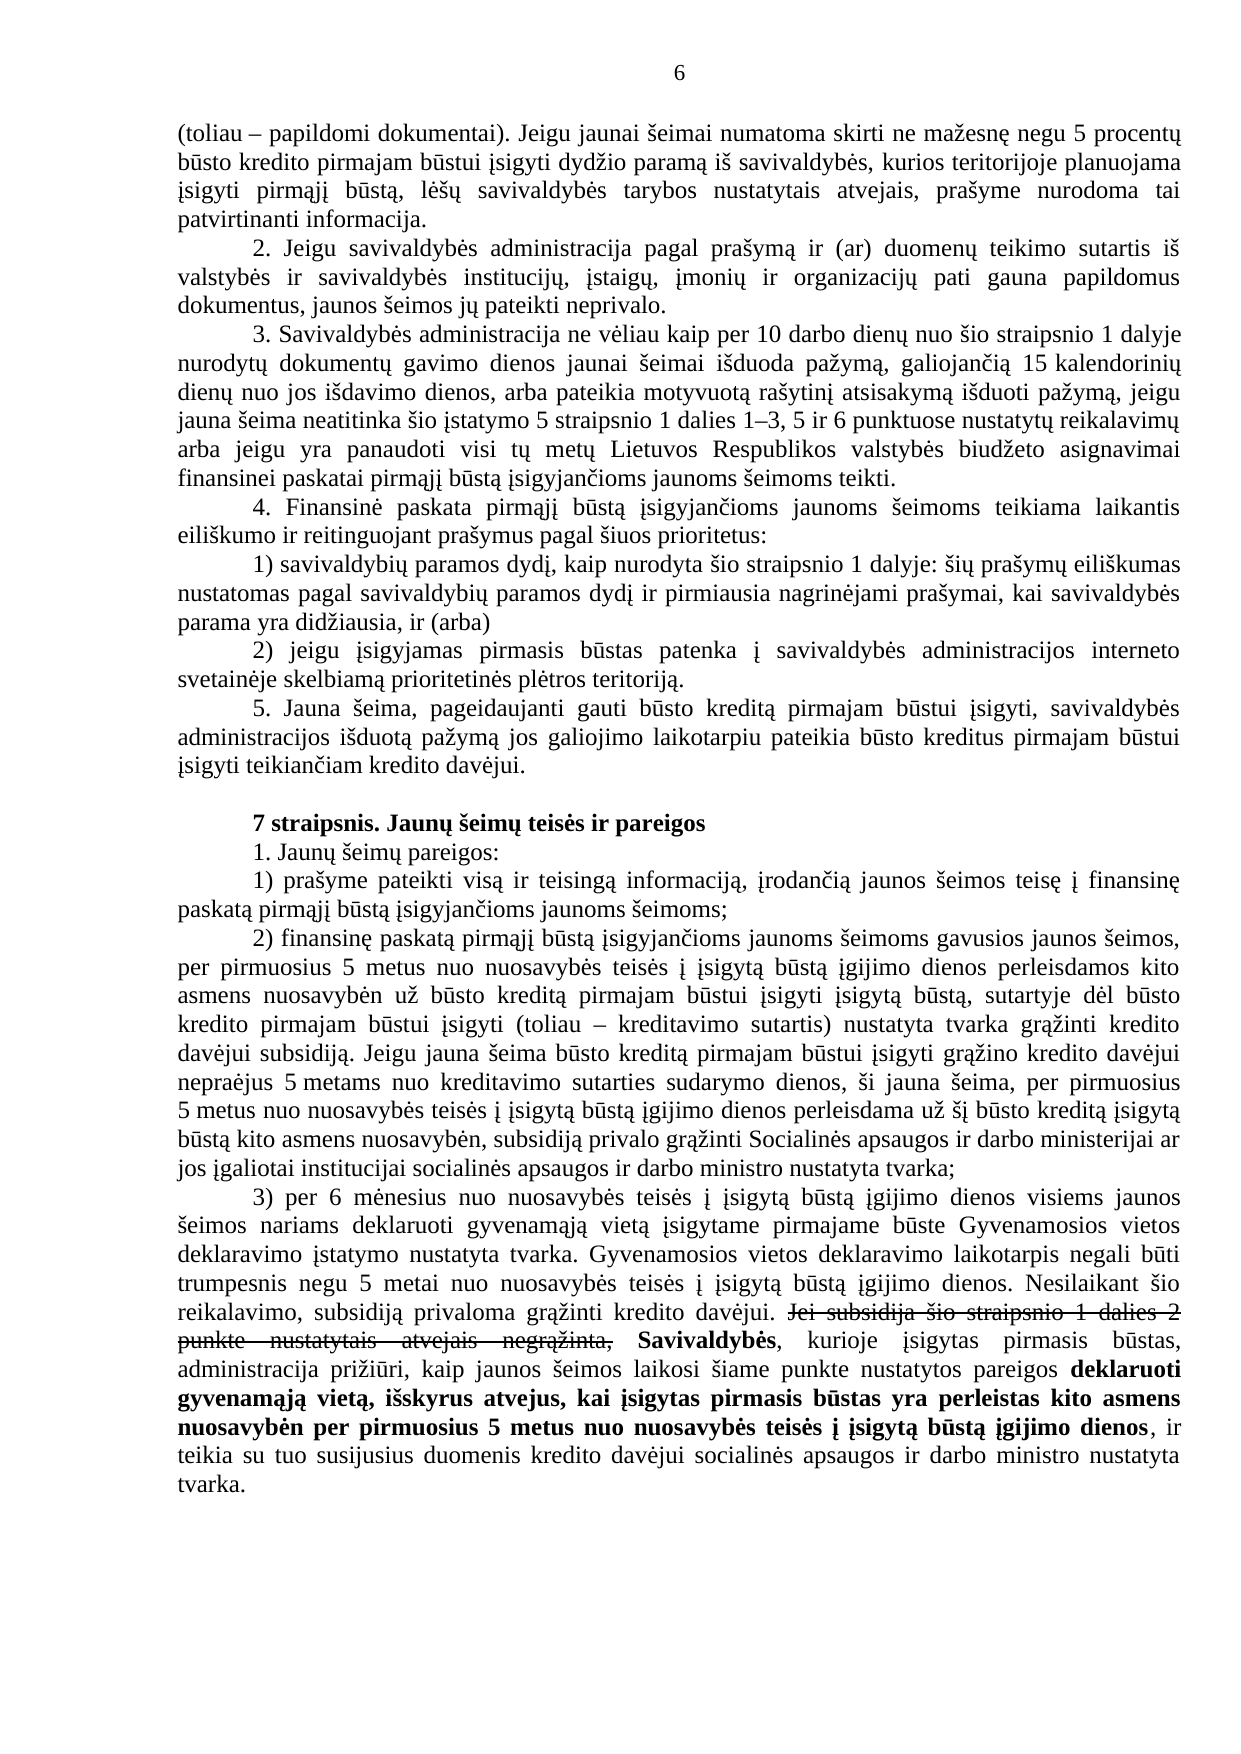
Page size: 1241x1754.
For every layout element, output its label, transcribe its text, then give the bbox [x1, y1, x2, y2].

text 1. Jaunų šeimų pareigos: [177, 837, 1181, 866]
text 1) savivaldybių paramos dydį, kaip nurodyta šio straipsnio 1 dalyje: šių prašymų eiliškumas nustatomas pagal savivaldybių paramos dydį ir pirmiausia nagrinėjami prašymai, kai savivaldybės parama yra didžiausia, ir (arba) [177, 549, 1181, 636]
text 2) finansinę paskatą pirmąjį būstą įsigyjančioms jaunoms šeimoms gavusios jaunos šeimos, per pirmuosius 5 metus nuo nuosavybės teisės į įsigytą būstą įgijimo dienos perleisdamos kito asmens nuosavybėn už būsto kreditą pirmajam būstui įsigyti įsigytą būstą, sutartyje dėl būsto kredito pirmajam būstui įsigyti (toliau – kreditavimo sutartis) nustatyta tvarka grąžinti kredito davėjui subsidiją. Jeigu jauna šeima būsto kreditą pirmajam būstui įsigyti grąžino kredito davėjui nepraėjus 5 metams nuo kreditavimo sutarties sudarymo dienos, ši jauna šeima, per pirmuosius 5 metus nuo nuosavybės teisės į įsigytą būstą įgijimo dienos perleisdama už šį būsto kreditą įsigytą būstą kito asmens nuosavybėn, subsidiją privalo grąžinti Socialinės apsaugos ir darbo ministerijai ar jos įgaliotai institucijai socialinės apsaugos ir darbo ministro nustatyta tvarka; [177, 923, 1181, 1182]
text 2) jeigu įsigyjamas pirmasis būstas patenka į savivaldybės administracijos interneto svetainėje skelbiamą prioritetinės plėtros teritoriją. [177, 636, 1181, 693]
text 5. Jauna šeima, pageidaujanti gauti būsto kreditą pirmajam būstui įsigyti, savivaldybės administracijos išduotą pažymą jos galiojimo laikotarpiu pateikia būsto kreditus pirmajam būstui įsigyti teikiančiam kredito davėjui. [177, 693, 1181, 779]
text 3) per 6 mėnesius nuo nuosavybės teisės į įsigytą būstą įgijimo dienos visiems jaunos šeimos nariams deklaruoti gyvenamąją vietą įsigytame pirmajame būste Gyvenamosios vietos deklaravimo įstatymo nustatyta tvarka. Gyvenamosios vietos deklaravimo laikotarpis negali būti trumpesnis negu 5 metai nuo nuosavybės teisės į įsigytą būstą įgijimo dienos. Nesilaikant šio reikalavimo, subsidiją privaloma grąžinti kredito davėjui. Jei subsidija šio straipsnio 1 dalies 2 punkte nustatytais atvejais negrąžinta, Savivaldybės, kurioje įsigytas pirmasis būstas, administracija prižiūri, kaip jaunos šeimos laikosi šiame punkte nustatytos pareigos deklaruoti gyvenamąją vietą, išskyrus atvejus, kai įsigytas pirmasis būstas yra perleistas kito asmens nuosavybėn per pirmuosius 5 metus nuo nuosavybės teisės į įsigytą būstą įgijimo dienos, ir teikia su tuo susijusius duomenis kredito davėjui socialinės apsaugos ir darbo ministro nustatyta tvarka. [177, 1182, 1181, 1498]
text 7 straipsnis. Jaunų šeimų teisės ir pareigos [177, 808, 1181, 837]
text 3. Savivaldybės administracija ne vėliau kaip per 10 darbo dienų nuo šio straipsnio 1 dalyje nurodytų dokumentų gavimo dienos jaunai šeimai išduoda pažymą, galiojančią 15 kalendorinių dienų nuo jos išdavimo dienos, arba pateikia motyvuotą rašytinį atsisakymą išduoti pažymą, jeigu jauna šeima neatitinka šio įstatymo 5 straipsnio 1 dalies 1–3, 5 ir 6 punktuose nustatytų reikalavimų arba jeigu yra panaudoti visi tų metų Lietuvos Respublikos valstybės biudžeto asignavimai finansinei paskatai pirmąjį būstą įsigyjančioms jaunoms šeimoms teikti. [177, 319, 1181, 492]
text 4. Finansinė paskata pirmąjį būstą įsigyjančioms jaunoms šeimoms teikiama laikantis eiliškumo ir reitinguojant prašymus pagal šiuos prioritetus: [177, 492, 1181, 549]
text 2. Jeigu savivaldybės administracija pagal prašymą ir (ar) duomenų teikimo sutartis iš valstybės ir savivaldybės institucijų, įstaigų, įmonių ir organizacijų pati gauna papildomus dokumentus, jaunos šeimos jų pateikti neprivalo. [177, 233, 1181, 319]
text 1) prašyme pateikti visą ir teisingą informaciją, įrodančią jaunos šeimos teisę į finansinę paskatą pirmąjį būstą įsigyjančioms jaunoms šeimoms; [177, 866, 1181, 923]
text (toliau – papildomi dokumentai). Jeigu jaunai šeimai numatoma skirti ne mažesnę negu 5 procentų būsto kredito pirmajam būstui įsigyti dydžio paramą iš savivaldybės, kurios teritorijoje planuojama įsigyti pirmąjį būstą, lėšų savivaldybės tarybos nustatytais atvejais, prašyme nurodoma tai patvirtinanti informacija. [177, 118, 1181, 233]
